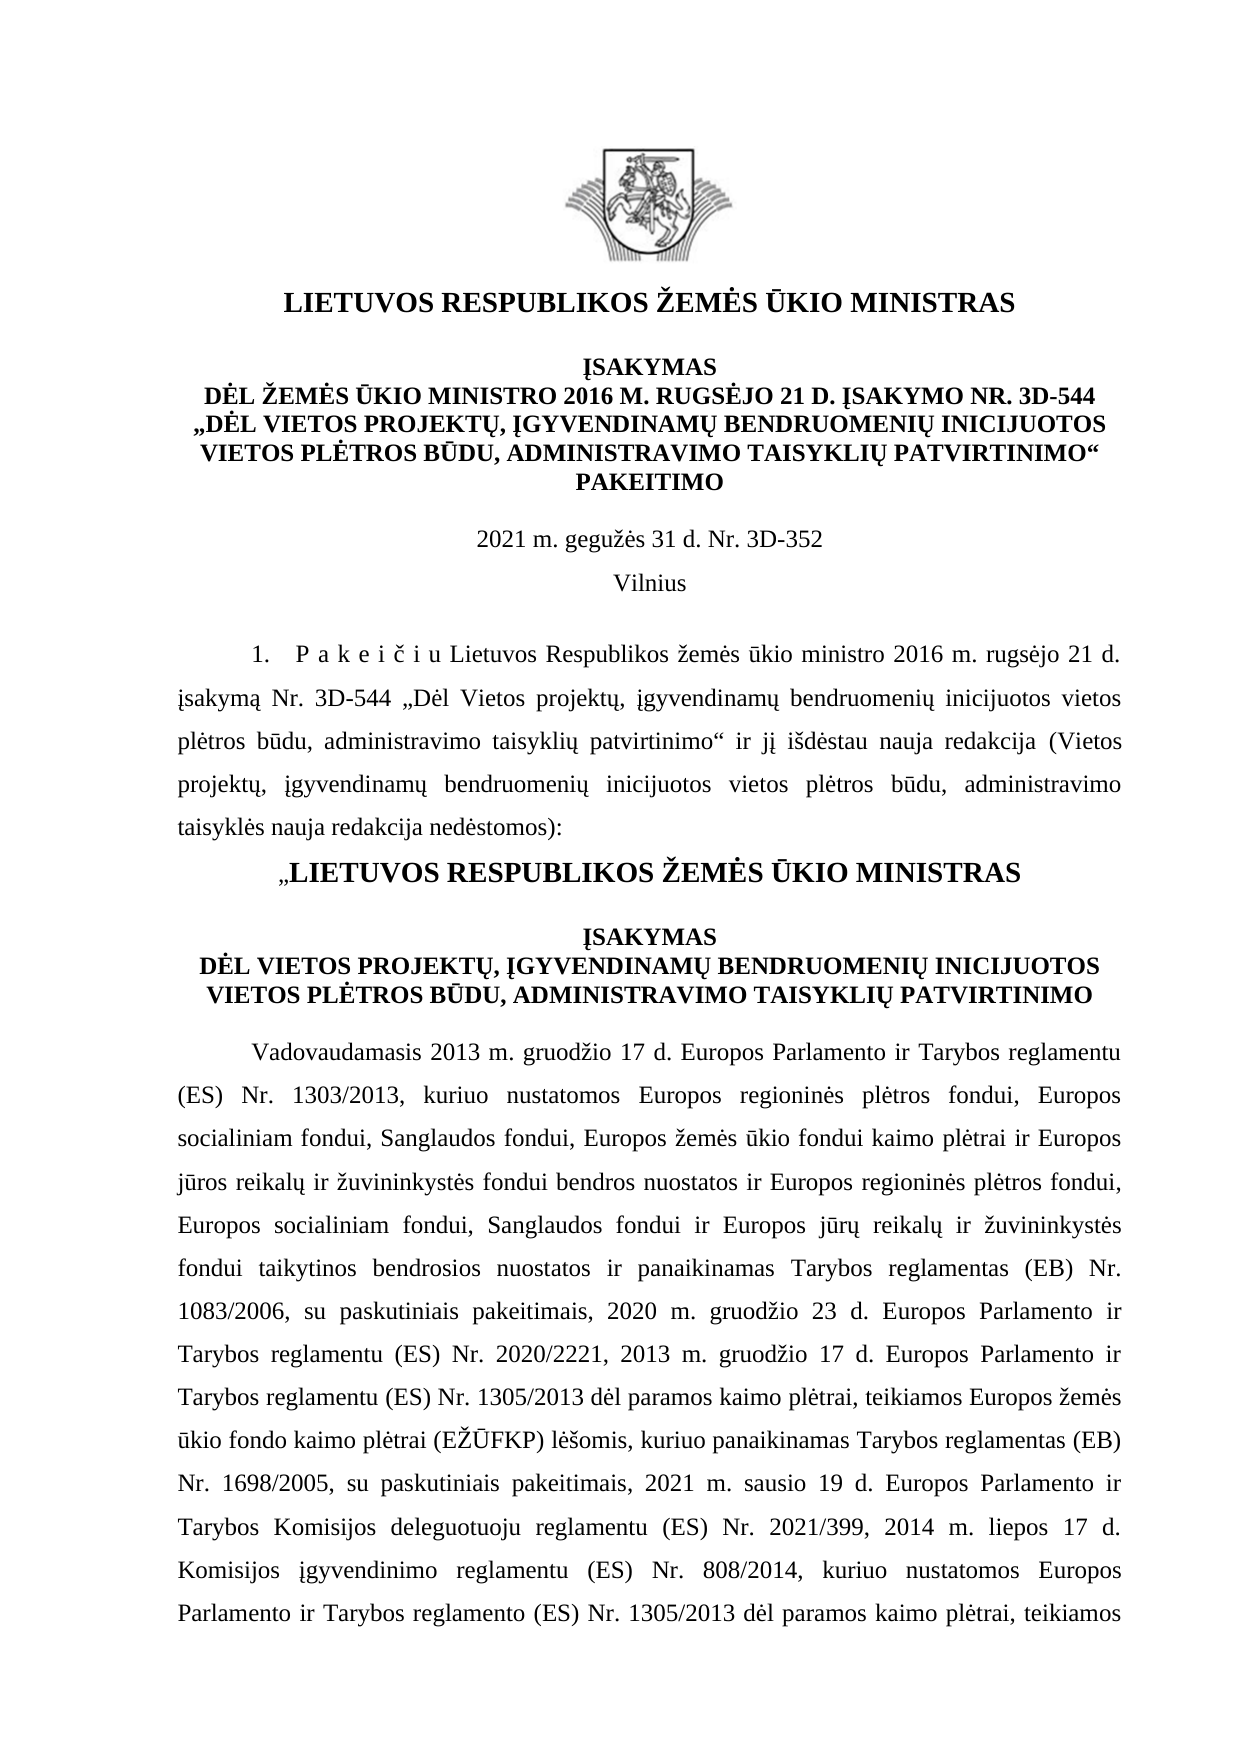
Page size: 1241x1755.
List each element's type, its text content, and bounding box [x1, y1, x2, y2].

text DĖL VIETOS PROJEKTŲ, ĮGYVENDINAMŲ BENDRUOMENIŲ INICIJUOTOS VIETOS PLĖTROS BŪDU, ADMINISTRAVIMO TAISYKLIŲ PATVIRTINIMO [177, 951, 1122, 1008]
text LIETUVOS RESPUBLIKOS ŽEMĖS ŪKIO MINISTRAS [177, 285, 1122, 318]
text Vilnius [177, 568, 1122, 596]
text „LIETUVOS RESPUBLIKOS ŽEMĖS ŪKIO MINISTRAS [177, 855, 1122, 889]
text 1. P a k e i č i u Lietuvos Respublikos žemės ūkio ministro 2016 m. rugsėjo 21 d. įsakymą Nr. 3D-544 „Dėl Vietos projektų, įgyvendinamų bendruomenių inicijuotos vietos plėtros būdu, administravimo taisyklių patvirtinimo“ ir jį išdėstau nauja redakcija (Vietos projektų, įgyvendinamų bendruomenių inicijuotos vietos plėtros būdu, administravimo taisyklės nauja redakcija nedėstomos): [177, 639, 1122, 841]
text 2021 m. gegužės 31 d. Nr. 3D-352 [177, 524, 1122, 553]
text ĮSAKYMAS [177, 352, 1122, 381]
text ĮSAKYMAS [177, 922, 1122, 951]
text DĖL ŽEMĖS ŪKIO MINISTRO 2016 M. RUGSĖJO 21 D. ĮSAKYMO NR. 3D-544 „DĖL VIETOS PROJEKTŲ, ĮGYVENDINAMŲ BENDRUOMENIŲ INICIJUOTOS VIETOS PLĖTROS BŪDU, ADMINISTRAVIMO TAISYKLIŲ PATVIRTINIMO“ PAKEITIMO [177, 381, 1122, 496]
text Vadovaudamasis 2013 m. gruodžio 17 d. Europos Parlamento ir Tarybos reglamentu (ES) Nr. 1303/2013, kuriuo nustatomos Europos regioninės plėtros fondui, Europos socialiniam fondui, Sanglaudos fondui, Europos žemės ūkio fondui kaimo plėtrai ir Europos jūros reikalų ir žuvininkystės fondui bendros nuostatos ir Europos regioninės plėtros fondui, Europos socialiniam fondui, Sanglaudos fondui ir Europos jūrų reikalų ir žuvininkystės fondui taikytinos bendrosios nuostatos ir panaikinamas Tarybos reglamentas (EB) Nr. 1083/2006, su paskutiniais pakeitimais, 2020 m. gruodžio 23 d. Europos Parlamento ir Tarybos reglamentu (ES) Nr. 2020/2221, 2013 m. gruodžio 17 d. Europos Parlamento ir Tarybos reglamentu (ES) Nr. 1305/2013 dėl paramos kaimo plėtrai, teikiamos Europos žemės ūkio fondo kaimo plėtrai (EŽŪFKP) lėšomis, kuriuo panaikinamas Tarybos reglamentas (EB) Nr. 1698/2005, su paskutiniais pakeitimais, 2021 m. sausio 19 d. Europos Parlamento ir Tarybos Komisijos deleguotuoju reglamentu (ES) Nr. 2021/399, 2014 m. liepos 17 d. Komisijos įgyvendinimo reglamentu (ES) Nr. 808/2014, kuriuo nustatomos Europos Parlamento ir Tarybos reglamento (ES) Nr. 1305/2013 dėl paramos kaimo plėtrai, teikiamos [177, 1037, 1122, 1627]
